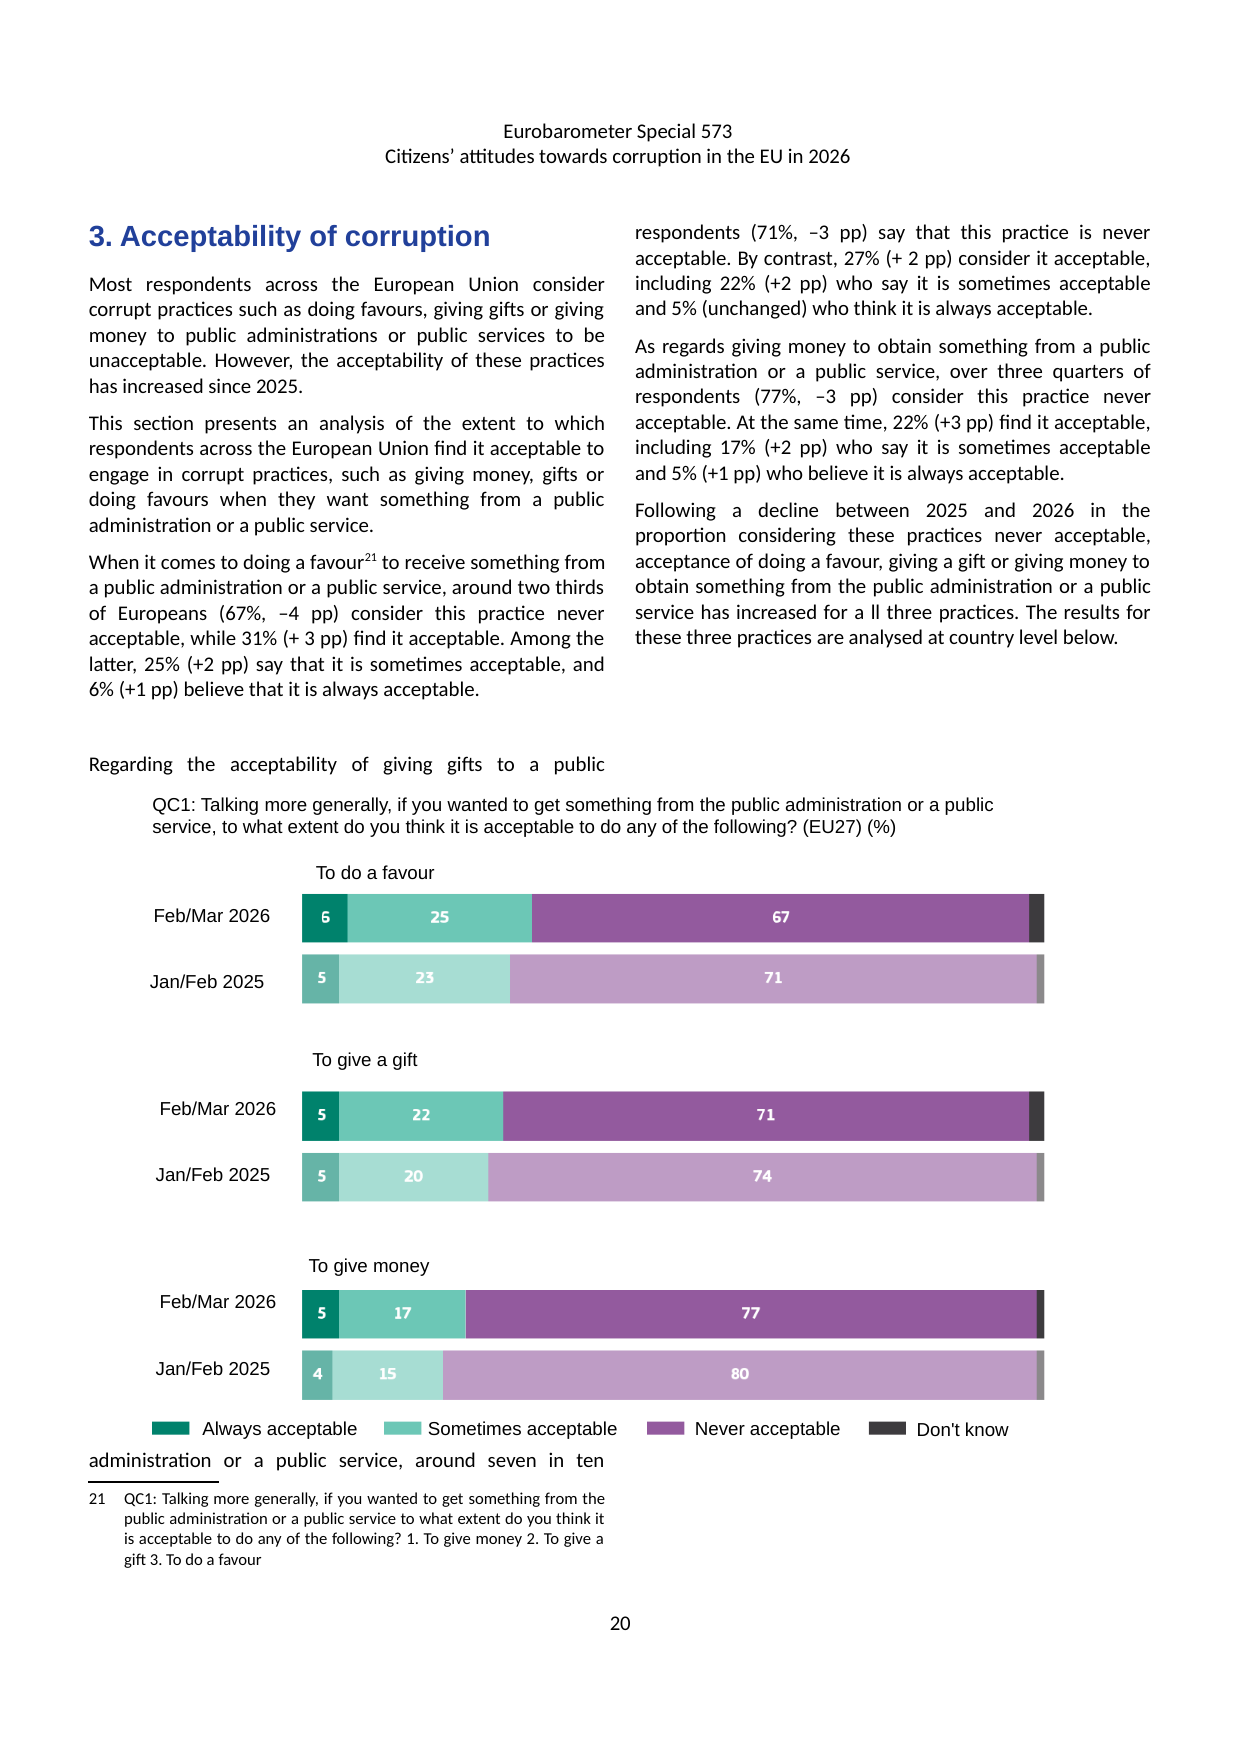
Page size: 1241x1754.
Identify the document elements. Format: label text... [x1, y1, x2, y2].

subtitle 3. Acceptability of corruption [88, 219, 605, 253]
text Regarding the acceptability of giving gifts to a public administration or a public service, around seven in ten respondents (71%, –3 pp) say that this practice is never acceptable. By contrast, 27% (+ 2 pp) consider it acceptable, including 22% (+2 pp) who say it is sometimes acceptable and 5% (unchanged) who think it is always acceptable. [88, 751, 605, 1473]
text QC1: Talking more generally, if you wanted to get something from the public administration or a public service to what extent do you think it is acceptable to do any of the following? 1. To give money 2. To give a gift 3. To do a favour [88, 1488, 605, 1569]
text Most respondents across the European Union consider corrupt practices such as doing favours, giving gifts or giving money to public administrations or public services to be unacceptable. However, the acceptability of these practices has increased since 2025. [88, 271, 605, 398]
picture [297, 884, 1047, 1404]
picture [148, 1421, 906, 1442]
text Following a decline between 2025 and 2026 in the proportion considering these practices never acceptable, acceptance of doing a favour, giving a gift or giving money to obtain something from the public administration or a public service has increased for a ll three practices. The results for these three practices are analysed at country level below. [635, 497, 1152, 650]
text As regards giving money to obtain something from a public administration or a public service, over three quarters of respondents (77%, –3 pp) consider this practice never acceptable. At the same time, 22% (+3 pp) find it acceptable, including 17% (+2 pp) who say it is sometimes acceptable and 5% (+1 pp) who believe it is always acceptable. [635, 333, 1152, 485]
text Regarding the acceptability of giving gifts to a public administration or a public service, around seven in ten respondents (71%, –3 pp) say that this practice is never acceptable. By contrast, 27% (+ 2 pp) consider it acceptable, including 22% (+2 pp) who say it is sometimes acceptable and 5% (unchanged) who think it is always acceptable. [635, 219, 1152, 321]
text When it comes to doing a favour to receive something from a public administration or a public service, around two thirds of Europeans (67%, –4 pp) consider this practice never acceptable, while 31% (+ 3 pp) find it acceptable. Among the latter, 25% (+2 pp) say that it is sometimes acceptable, and 6% (+1 pp) believe that it is always acceptable. [88, 549, 605, 702]
text This section presents an analysis of the extent to which respondents across the European Union find it acceptable to engage in corrupt practices, such as giving money, gifts or doing favours when they want something from a public administration or a public service. [88, 410, 605, 537]
